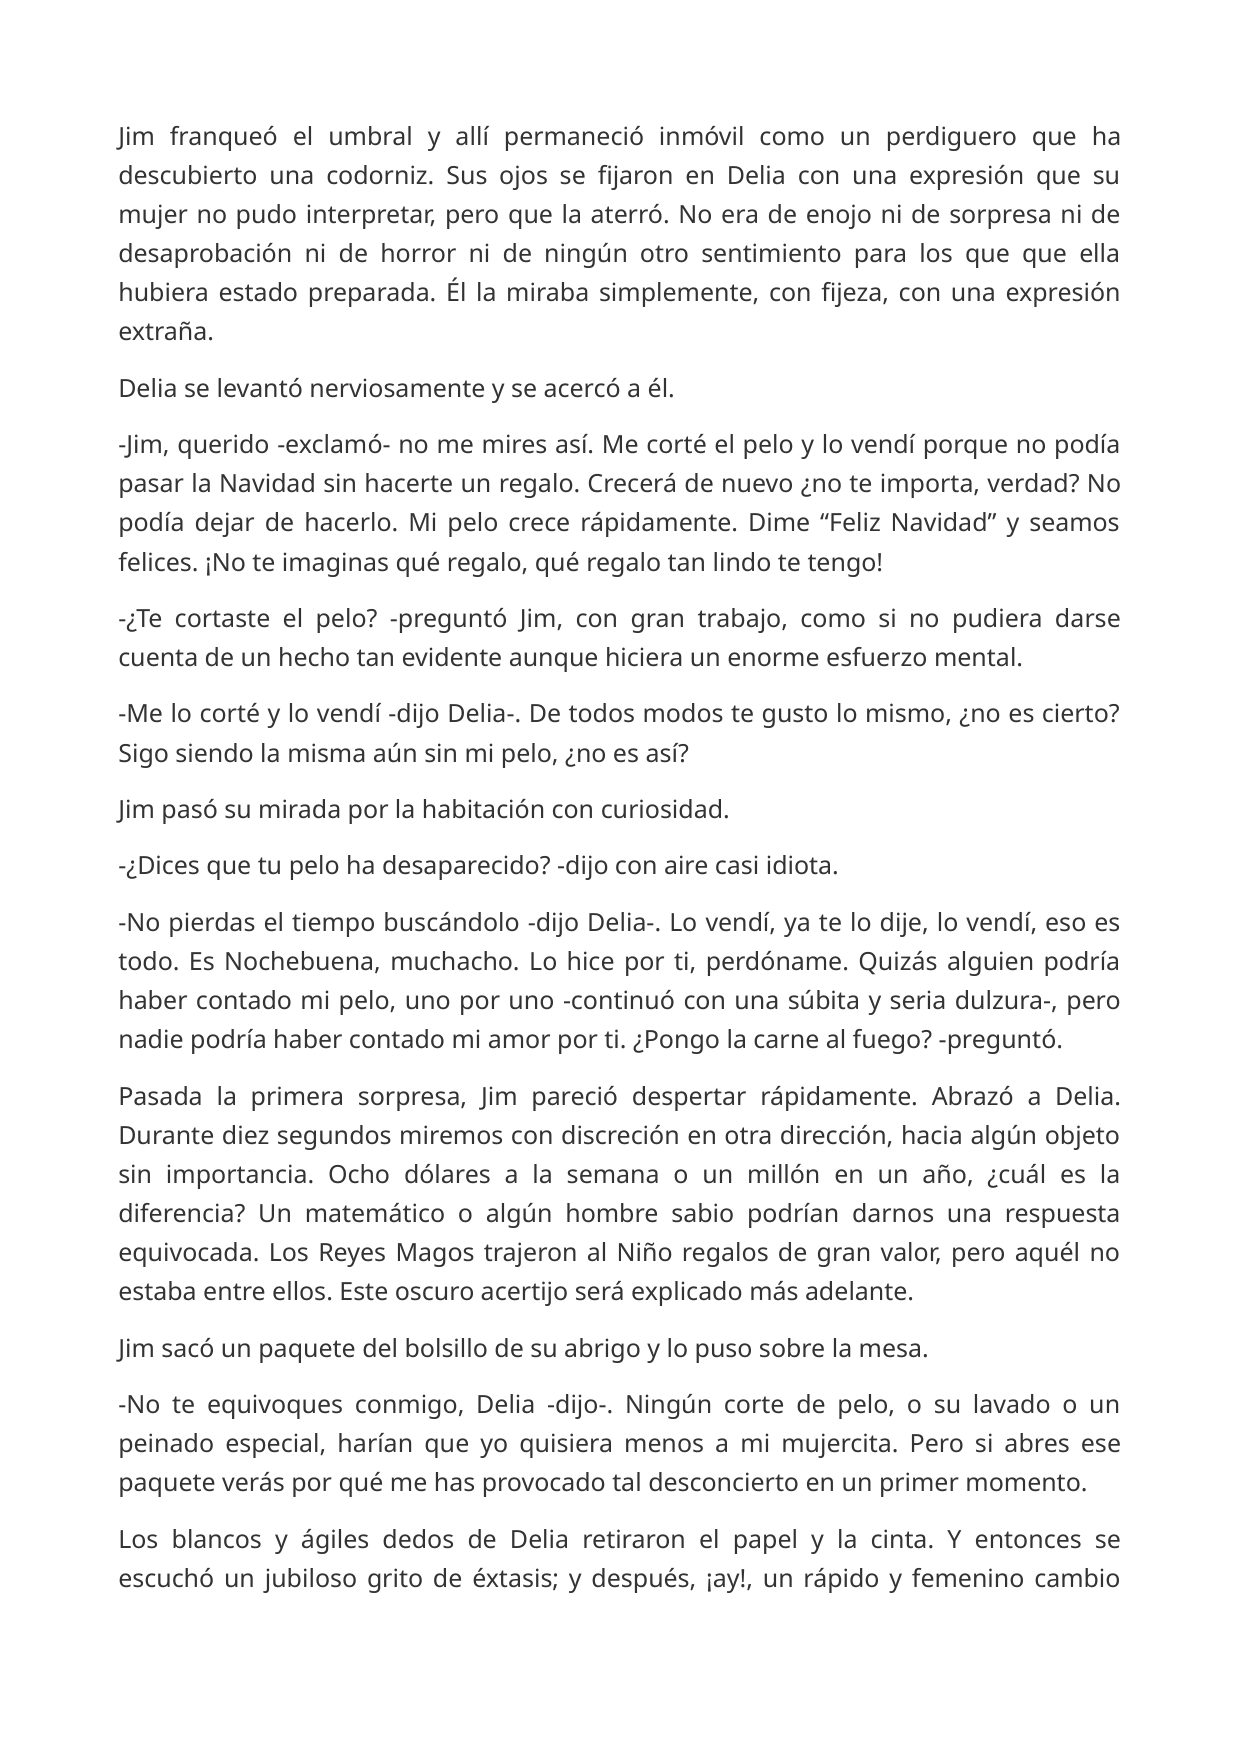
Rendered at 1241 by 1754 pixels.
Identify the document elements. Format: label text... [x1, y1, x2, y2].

text Pasada la primera sorpresa, Jim pareció despertar rápidamente. Abrazó a Delia. Durante diez segundos miremos con discreción en otra dirección, hacia algún objeto sin importancia. Ocho dólares a la semana o un millón en un año, ¿cuál es la diferencia? Un matemático o algún hombre sabio podrían darnos una respuesta equivocada. Los Reyes Magos trajeron al Niño regalos de gran valor, pero aquél no estaba entre ellos. Este oscuro acertijo será explicado más adelante. [118, 1078, 1122, 1308]
text Jim franqueó el umbral y allí permaneció inmóvil como un perdiguero que ha descubierto una codorniz. Sus ojos se fijaron en Delia con una expresión que su mujer no pudo interpretar, pero que la aterró. No era de enojo ni de sorpresa ni de desaprobación ni de horror ni de ningún otro sentimiento para los que que ella hubiera estado preparada. Él la miraba simplemente, con fijeza, con una expresión extraña. [118, 118, 1122, 348]
text -No te equivoques conmigo, Delia -dijo-. Ningún corte de pelo, o su lavado o un peinado especial, harían que yo quisiera menos a mi mujercita. Pero si abres ese paquete verás por qué me has provocado tal desconcierto en un primer momento. [118, 1387, 1122, 1499]
text -No pierdas el tiempo buscándolo -dijo Delia-. Lo vendí, ya te lo dije, lo vendí, eso es todo. Es Nochebuena, muchacho. Lo hice por ti, perdóname. Quizás alguien podría haber contado mi pelo, uno por uno -continuó con una súbita y seria dulzura-, pero nadie podría haber contado mi amor por ti. ¿Pongo la carne al fuego? -preguntó. [118, 904, 1122, 1056]
text -Jim, querido -exclamó- no me mires así. Me corté el pelo y lo vendí porque no podía pasar la Navidad sin hacerte un regalo. Crecerá de nuevo ¿no te importa, verdad? No podía dejar de hacerlo. Mi pelo crece rápidamente. Dime “Feliz Navidad” y seamos felices. ¡No te imaginas qué regalo, qué regalo tan lindo te tengo! [118, 427, 1122, 578]
text Jim pasó su mirada por la habitación con curiosidad. [118, 792, 1122, 826]
text Jim sacó un paquete del bolsillo de su abrigo y lo puso sobre la mesa. [118, 1330, 1122, 1364]
text Los blancos y ágiles dedos de Delia retiraron el papel y la cinta. Y entonces se escuchó un jubiloso grito de éxtasis; y después, ¡ay!, un rápido y femenino cambio [118, 1521, 1122, 1594]
text Delia se levantó nerviosamente y se acercó a él. [118, 370, 1122, 404]
text -Me lo corté y lo vendí -dijo Delia-. De todos modos te gusto lo mismo, ¿no es cierto? Sigo siendo la misma aún sin mi pelo, ¿no es así? [118, 696, 1122, 769]
text -¿Dices que tu pelo ha desaparecido? -dijo con aire casi idiota. [118, 848, 1122, 882]
text -¿Te cortaste el pelo? -preguntó Jim, con gran trabajo, como si no pudiera darse cuenta de un hecho tan evidente aunque hiciera un enorme esfuerzo mental. [118, 601, 1122, 674]
